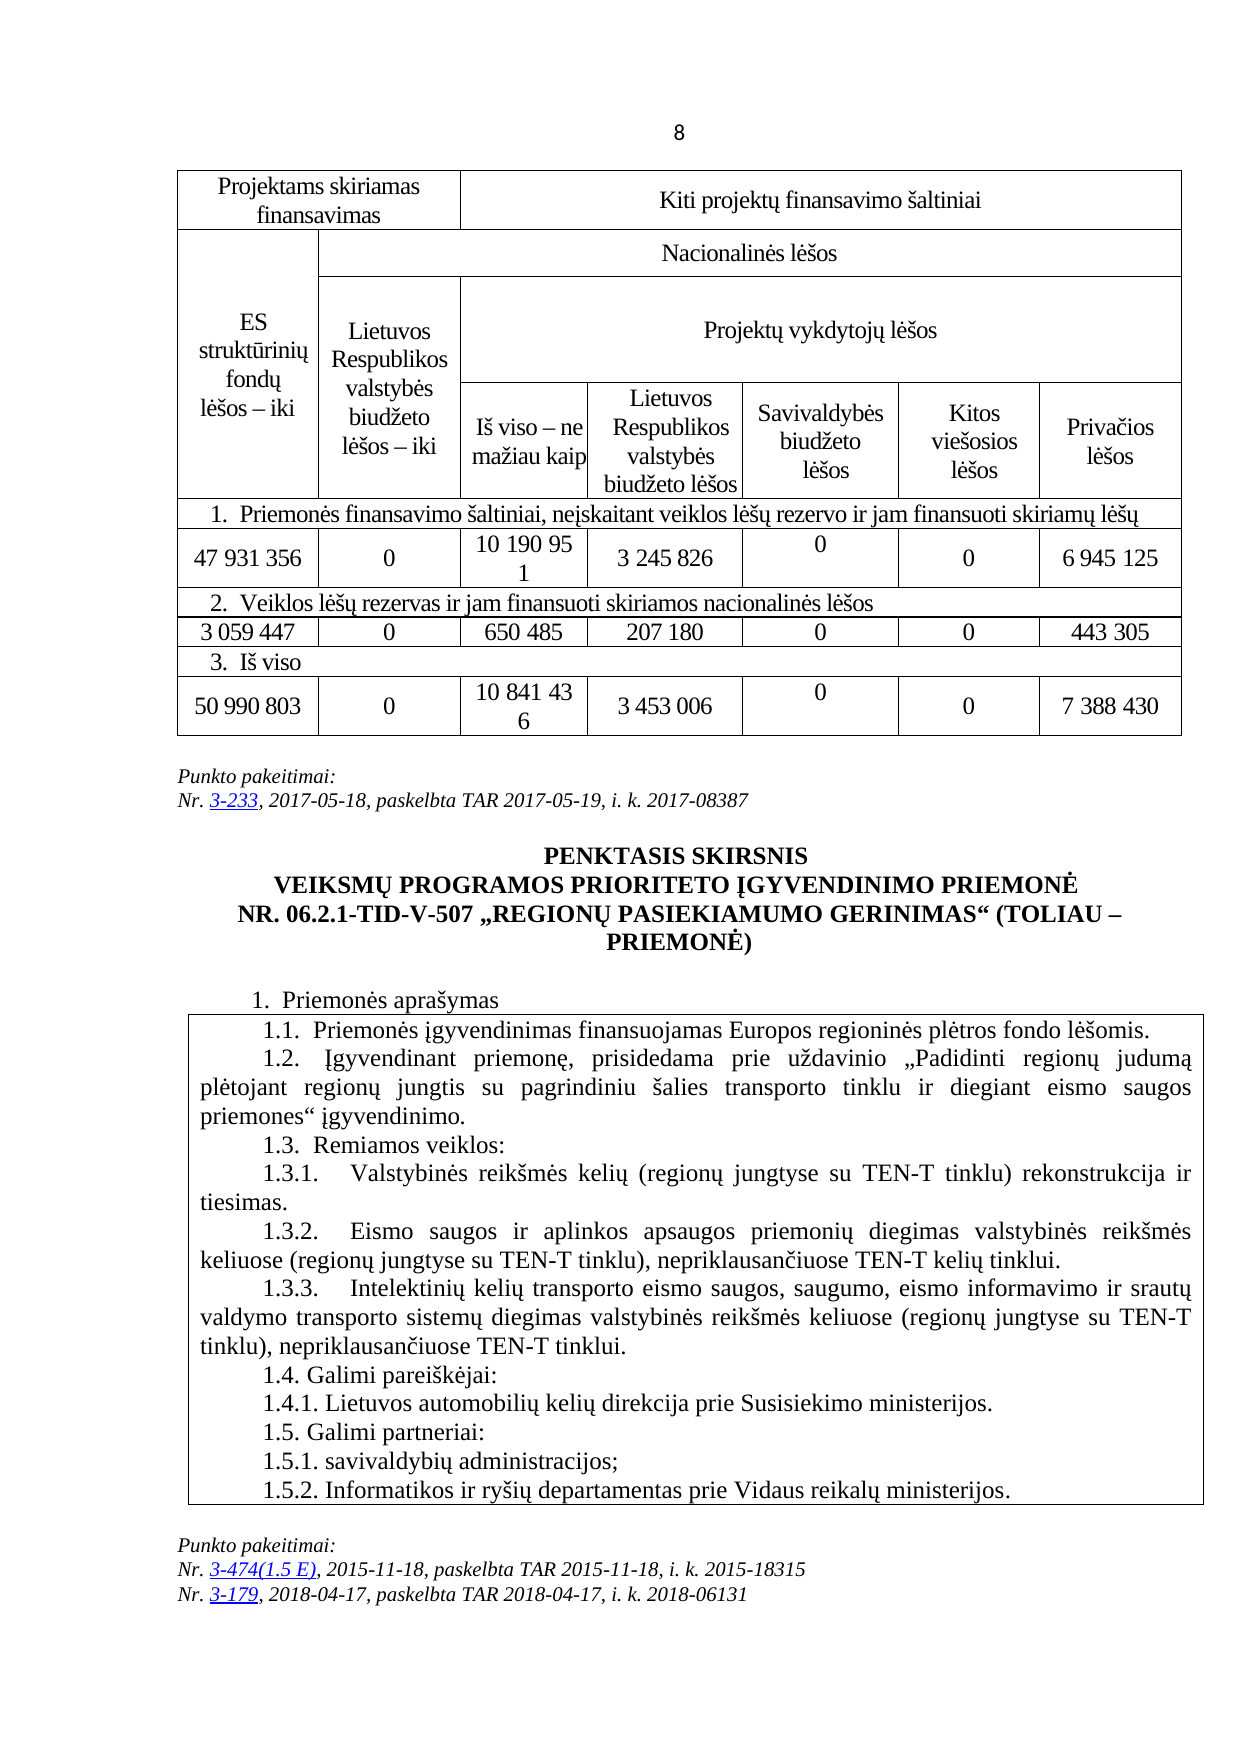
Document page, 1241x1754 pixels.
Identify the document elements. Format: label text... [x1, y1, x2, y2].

table_cell 7 388 430 [1040, 677, 1181, 734]
table_cell Lietuvos Respublikos valstybės biudžeto lėšos – iki [319, 277, 460, 498]
table_cell Kitos viešosios lėšos [899, 383, 1039, 498]
table_cell 0 [319, 529, 460, 587]
table_cell 650 485 [461, 618, 587, 646]
text 1. Priemonės aprašymas [251, 985, 1181, 1014]
table_cell 3 453 006 [588, 677, 742, 734]
table_header 1.1. Priemonės įgyvendinimas finansuojamas Europos regioninės plėtros fondo lėšomis. [189, 1015, 1203, 1043]
table_cell 47 931 356 [178, 529, 318, 587]
text VEIKSMŲ PROGRAMOS PRIORITETO ĮGYVENDINIMO PRIEMONĖ [177, 870, 1181, 899]
table_cell Projektų vykdytojų lėšos [461, 277, 1181, 382]
table_cell Privačios lėšos [1040, 383, 1181, 498]
table_cell 50 990 803 [178, 677, 318, 734]
table_cell 0 [743, 677, 898, 734]
table_cell 443 305 [1040, 618, 1181, 646]
table_cell 207 180 [588, 618, 742, 646]
text NR. 06.2.1-TID-V-507 „REGIONŲ PASIEKIAMUMO GERINIMAS“ (TOLIAU – priemonė) [177, 899, 1181, 956]
text Nr. 3-179, 2018-04-17, paskelbta TAR 2018-04-17, i. k. 2018-06131 [177, 1581, 1181, 1606]
table_cell 0 [743, 618, 898, 646]
table_cell 1.3. Remiamos veiklos: 1.3.1. Valstybinės reikšmės kelių (regionų jungtyse su TEN-T tinklu) rekonstrukcija ir tiesimas. 1.3.2. Eismo saugos ir aplinkos apsaugos priemonių diegimas valstybinės reikšmės keliuose (regionų jungtyse su TEN-T tinklu), nepriklausančiuose TEN-T kelių tinklui. 1.3.3. Intelektinių kelių transporto eismo saugos, saugumo, eismo informavimo ir srautų valdymo transporto sistemų diegimas valstybinės reikšmės keliuose (regionų jungtyse su TEN-T tinklu), nepriklausančiuose TEN-T tinklui. [189, 1130, 1203, 1360]
text PENKTASIS SKIRSNIS [177, 841, 1181, 870]
table_cell 3 059 447 [178, 618, 318, 646]
table_cell 10 841 436 [461, 677, 587, 734]
table_cell 3 245 826 [588, 529, 742, 587]
table_cell Iš viso – ne mažiau kaip [461, 383, 587, 498]
table_cell 2. Veiklos lėšų rezervas ir jam finansuoti skiriamos nacionalinės lėšos [178, 588, 1181, 616]
text Nr. 3-233, 2017-05-18, paskelbta TAR 2017-05-19, i. k. 2017-08387 [177, 788, 1181, 812]
table_cell 3. Iš viso [178, 647, 1181, 676]
text Punkto pakeitimai: [177, 764, 1181, 788]
table_cell 1.5. Galimi partneriai: 1.5.1. savivaldybių administracijos; 1.5.2. Informatikos ir ryšių departamentas prie Vidaus reikalų ministerijos. [189, 1417, 1203, 1503]
table_cell 6 945 125 [1040, 529, 1181, 587]
table_cell 1.4. Galimi pareiškėjai: 1.4.1. Lietuvos automobilių kelių direkcija prie Susisiekimo ministerijos. [189, 1360, 1203, 1417]
table_cell 0 [319, 618, 460, 646]
table_cell Lietuvos Respublikos valstybės biudžeto lėšos [588, 383, 742, 498]
table_cell ES struktūrinių fondų lėšos – iki [178, 230, 318, 498]
table_cell 0 [743, 529, 898, 587]
table_cell 0 [899, 618, 1039, 646]
table_header Kiti projektų finansavimo šaltiniai [461, 171, 1181, 229]
table_cell 0 [899, 677, 1039, 734]
table_cell 0 [899, 529, 1039, 587]
table_cell 1. Priemonės finansavimo šaltiniai, neįskaitant veiklos lėšų rezervo ir jam finansuoti skiriamų lėšų [178, 499, 1181, 528]
table_cell Savivaldybės biudžeto lėšos [743, 383, 898, 498]
text Punkto pakeitimai: [177, 1533, 1181, 1557]
table_header Projektams skiriamas finansavimas [178, 171, 460, 229]
table_cell 0 [319, 677, 460, 734]
table_cell 1.2. Įgyvendinant priemonę, prisidedama prie uždavinio „Padidinti regionų judumą plėtojant regionų jungtis su pagrindiniu šalies transporto tinklu ir diegiant eismo saugos priemones“ įgyvendinimo. [189, 1044, 1203, 1130]
text Nr. 3-474(1.5 E), 2015-11-18, paskelbta TAR 2015-11-18, i. k. 2015-18315 [177, 1557, 1181, 1581]
table_cell Nacionalinės lėšos [319, 230, 1181, 276]
table_cell 10 190 951 [461, 529, 587, 587]
